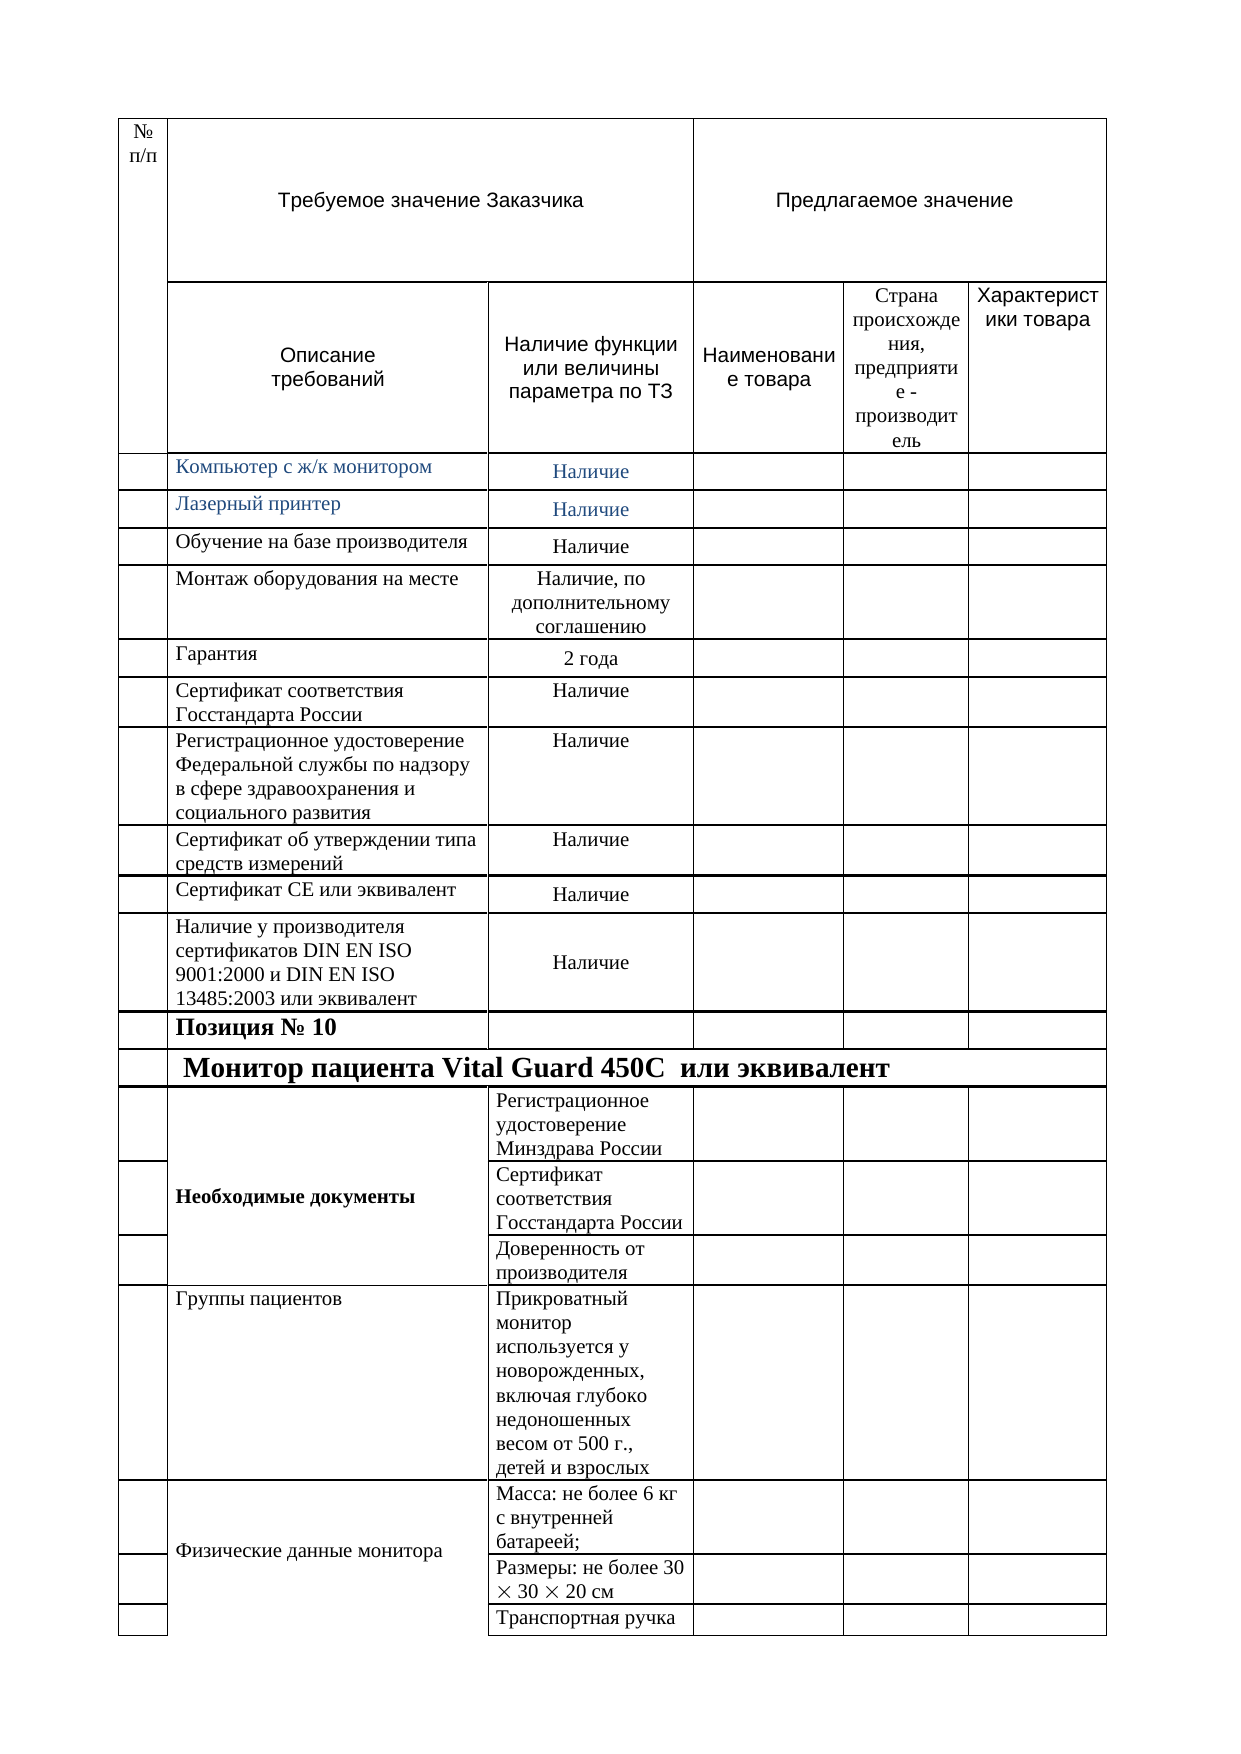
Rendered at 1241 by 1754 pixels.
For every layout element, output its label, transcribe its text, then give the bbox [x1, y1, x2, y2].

table_cell Наличие у производителя сертификатов DIN EN ISO 9001:2000 и DIN EN ISO 13485:2003 или эквивалент [168, 914, 487, 1010]
table_cell [694, 1162, 843, 1234]
table_cell [844, 1088, 968, 1160]
table_cell [119, 914, 167, 1010]
table_cell [119, 826, 167, 874]
table_cell [119, 1050, 167, 1085]
table_cell Лазерный принтер [168, 491, 487, 527]
table_cell [694, 454, 843, 489]
table_cell [844, 1481, 968, 1553]
table_cell Монитор пациента Vital Guard 450C или эквивалент [168, 1050, 1106, 1085]
table_cell [119, 1481, 167, 1553]
table_cell [694, 1555, 843, 1603]
table_cell [844, 877, 968, 912]
table_cell Транспортная ручка [489, 1605, 693, 1635]
table_cell Необходимые документы [168, 1088, 487, 1285]
table_cell [119, 566, 167, 638]
table_cell Размеры: не более 30  30  20 см [489, 1555, 693, 1603]
table_cell [969, 529, 1106, 564]
table_cell [694, 678, 843, 726]
table_cell [969, 1286, 1106, 1479]
table_cell [969, 566, 1106, 638]
table_cell 2 года [489, 640, 693, 676]
table_cell [844, 1162, 968, 1234]
table_cell [969, 728, 1106, 824]
table_cell Физические данные монитора [168, 1481, 487, 1636]
table_cell Сертификат соответствия Госстандарта России [489, 1162, 693, 1234]
table_cell [119, 1555, 167, 1603]
table_header № п/п [119, 119, 167, 453]
table_cell [844, 640, 968, 676]
table_cell Доверенность от производителя [489, 1236, 693, 1284]
table_cell Наличие [489, 454, 693, 489]
table_cell [119, 491, 167, 527]
table_cell [969, 1088, 1106, 1160]
table_cell [969, 678, 1106, 726]
table_cell [119, 1605, 167, 1635]
table_cell [844, 1286, 968, 1479]
table_cell [119, 1162, 167, 1234]
table_cell [844, 914, 968, 1010]
table_cell [969, 1481, 1106, 1553]
table_header Предлагаемое значение [694, 119, 1106, 281]
table_cell [969, 640, 1106, 676]
table_cell Сертификат об утверждении типа средств измерений [168, 826, 487, 874]
table_cell Наличие функции или величины параметра по ТЗ [489, 283, 693, 452]
table_cell [969, 1013, 1106, 1048]
table_cell [694, 1286, 843, 1479]
table_cell [844, 826, 968, 874]
table_cell Наименование товара [694, 283, 843, 452]
table_cell [969, 1555, 1106, 1603]
table_cell Наличие [489, 728, 693, 824]
table_cell Наличие [489, 529, 693, 564]
table_cell Наличие [489, 914, 693, 1010]
table_cell Наличие [489, 491, 693, 527]
table_cell Наличие [489, 877, 693, 912]
table_cell [694, 1605, 843, 1635]
table_header Требуемое значение Заказчика [168, 119, 693, 281]
table_cell Гарантия [168, 640, 487, 676]
table_cell [694, 826, 843, 874]
table_cell Наличие [489, 678, 693, 726]
table_cell [969, 914, 1106, 1010]
table_cell Группы пациентов [168, 1286, 487, 1479]
table_cell [969, 454, 1106, 489]
table_cell Наличие, по дополнительному соглашению [489, 566, 693, 638]
table_cell [844, 529, 968, 564]
table_cell Регистрационное удостоверение Федеральной службы по надзору в сфере здравоохранения и социального развития [168, 728, 487, 824]
table_cell Сертификат СЕ или эквивалент [168, 877, 487, 912]
table_cell [844, 1555, 968, 1603]
table_cell [969, 826, 1106, 874]
table_cell Регистрационное удостоверение Минздрава России [489, 1088, 693, 1160]
table_cell Позиция № 10 [168, 1013, 487, 1048]
table_cell Описание требований [168, 283, 487, 452]
table_cell Компьютер с ж/к монитором [168, 454, 487, 489]
table_cell Характеристики товара [969, 283, 1106, 452]
table_cell [694, 877, 843, 912]
table_cell Сертификат соответствия Госстандарта России [168, 678, 487, 726]
table_cell Масса: не более 6 кг с внутренней батареей; [489, 1481, 693, 1553]
table_cell [844, 491, 968, 527]
table_cell Страна происхождения, предприятие -производитель [844, 283, 968, 452]
table_cell [694, 1481, 843, 1553]
table_cell [969, 1162, 1106, 1234]
table_cell [119, 1013, 167, 1048]
table_cell [694, 914, 843, 1010]
table_cell [119, 728, 167, 824]
table_cell [969, 877, 1106, 912]
table_cell [694, 1236, 843, 1284]
table_cell [119, 678, 167, 726]
table_cell [844, 566, 968, 638]
table_cell [969, 1236, 1106, 1284]
table_cell [844, 678, 968, 726]
table_cell [694, 1013, 843, 1048]
table_cell [969, 1605, 1106, 1635]
table_cell [119, 640, 167, 676]
table_cell [844, 1236, 968, 1284]
table_cell Монтаж оборудования на месте [168, 566, 487, 638]
table_cell [694, 491, 843, 527]
table_cell [844, 1013, 968, 1048]
table_cell [694, 566, 843, 638]
table_cell Прикроватный монитор используется у новорожденных, включая глубоко недоношенных весом от 500 г., детей и взрослых [489, 1286, 693, 1479]
table_cell [119, 454, 167, 489]
table_cell Обучение на базе производителя [168, 529, 487, 564]
table_cell [844, 454, 968, 489]
table_cell [489, 1013, 693, 1048]
table_cell [694, 728, 843, 824]
table_cell [844, 728, 968, 824]
table_cell [119, 1236, 167, 1284]
table_cell [119, 529, 167, 564]
table_cell Наличие [489, 826, 693, 874]
table_cell [119, 1088, 167, 1160]
table_cell [119, 877, 167, 912]
table_cell [969, 491, 1106, 527]
table_cell [694, 529, 843, 564]
table_cell [694, 640, 843, 676]
table_cell [844, 1605, 968, 1635]
table_cell [119, 1286, 167, 1479]
table_cell [694, 1088, 843, 1160]
